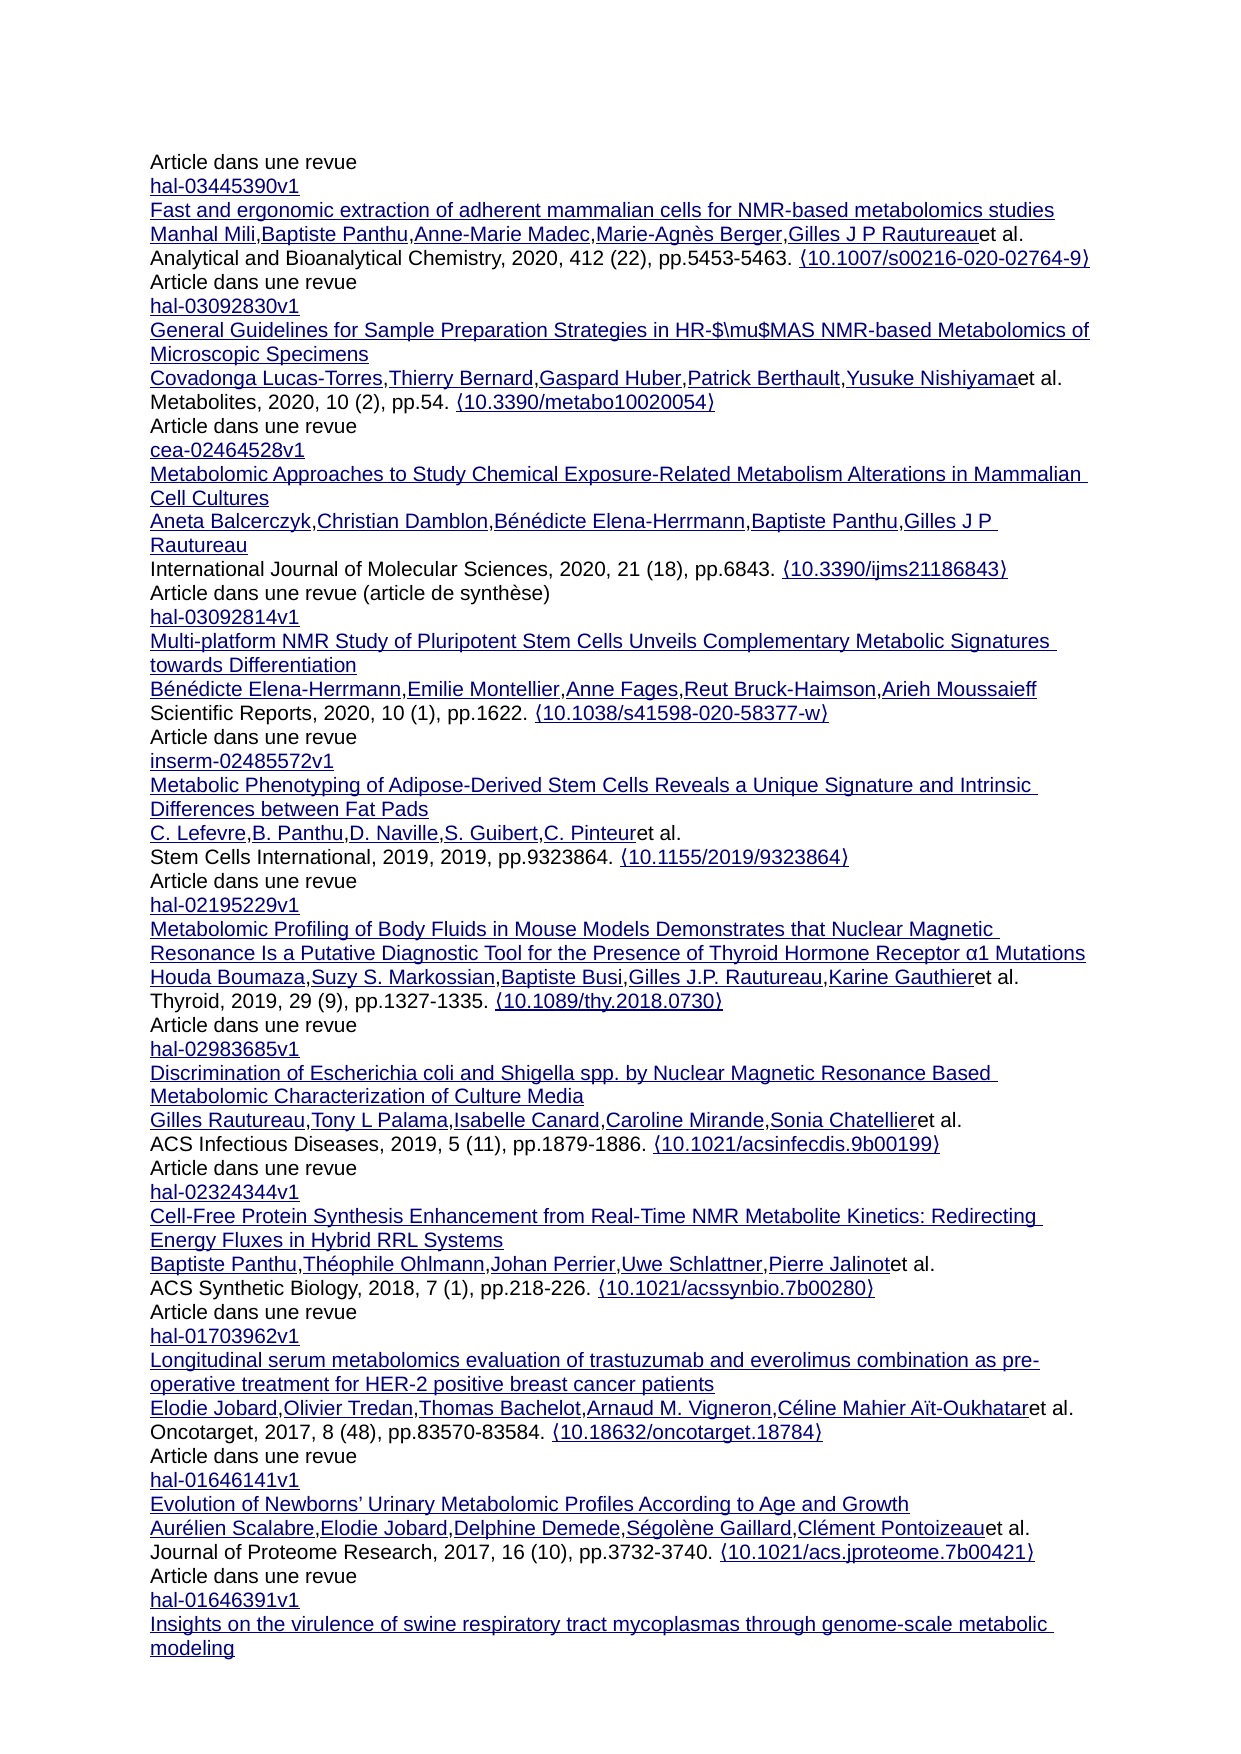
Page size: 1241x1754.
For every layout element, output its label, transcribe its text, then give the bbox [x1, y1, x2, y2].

table_cell Evolution of Newborns’ Urinary Metabolomic Profiles According to Age and Growth Aurélien Scalabre,Elodie Jobard,Delphine Demede,Ségolène Gaillard,Clément Pontoizeauet al. Journal of Proteome Research, 2017, 16 (10), pp.3732-3740. ⟨10.1021/acs.jproteome.7b00421⟩ Article dans une revue hal-01646391v1 [150, 1492, 1090, 1611]
table_cell General Guidelines for Sample Preparation Strategies in HR-$\mu$MAS NMR-based Metabolomics of [150, 318, 1090, 339]
table_cell Fast and ergonomic extraction of adherent mammalian cells for NMR-based metabolomics studies Manhal Mili,Baptiste Panthu,Anne-Marie Madec,Marie-Agnès Berger,Gilles J P Rautureauet al. Analytical and Bioanalytical Chemistry, 2020, 412 (22), pp.5453-5463. ⟨10.1007/s00216-020-02764-9⟩ Article dans une revue hal-03092830v1 [150, 198, 1090, 318]
table_cell Longitudinal serum metabolomics evaluation of trastuzumab and everolimus combination as pre-operative treatment for HER-2 positive breast cancer patients Elodie Jobard,Olivier Tredan,Thomas Bachelot,Arnaud M. Vigneron,Céline Mahier Aït-Oukhataret al. Oncotarget, 2017, 8 (48), pp.83570-83584. ⟨10.18632/oncotarget.18784⟩ Article dans une revue hal-01646141v1 [150, 1348, 1090, 1492]
table_cell Insights on the virulence of swine respiratory tract mycoplasmas through genome-scale metabolic modeling [150, 1611, 1090, 1659]
table_cell Article dans une revue hal-03445390v1 [150, 150, 1090, 198]
table_cell Metabolomic Approaches to Study Chemical Exposure-Related Metabolism Alterations in Mammalian Cell Cultures Aneta Balcerczyk,Christian Damblon,Bénédicte Elena-Herrmann,Baptiste Panthu,Gilles J P Rautureau International Journal of Molecular Sciences, 2020, 21 (18), pp.6843. ⟨10.3390/ijms21186843⟩ Article dans une revue (article de synthèse) hal-03092814v1 [150, 461, 1090, 629]
table_cell Metabolic Phenotyping of Adipose-Derived Stem Cells Reveals a Unique Signature and Intrinsic Differences between Fat Pads C. Lefevre,B. Panthu,D. Naville,S. Guibert,C. Pinteuret al. Stem Cells International, 2019, 2019, pp.9323864. ⟨10.1155/2019/9323864⟩ Article dans une revue hal-02195229v1 [150, 773, 1090, 917]
table_cell Discrimination of Escherichia coli and Shigella spp. by Nuclear Magnetic Resonance Based Metabolomic Characterization of Culture Media Gilles Rautureau,Tony L Palama,Isabelle Canard,Caroline Mirande,Sonia Chatellieret al. ACS Infectious Diseases, 2019, 5 (11), pp.1879-1886. ⟨10.1021/acsinfecdis.9b00199⟩ Article dans une revue hal-02324344v1 [150, 1060, 1090, 1204]
table_cell Microscopic Specimens Covadonga Lucas-Torres,Thierry Bernard,Gaspard Huber,Patrick Berthault,Yusuke Nishiyamaet al. Metabolites, 2020, 10 (2), pp.54. ⟨10.3390/metabo10020054⟩ Article dans une revue cea-02464528v1 [150, 340, 1090, 461]
table_cell Cell-Free Protein Synthesis Enhancement from Real-Time NMR Metabolite Kinetics: Redirecting Energy Fluxes in Hybrid RRL Systems Baptiste Panthu,Théophile Ohlmann,Johan Perrier,Uwe Schlattner,Pierre Jalinotet al. ACS Synthetic Biology, 2018, 7 (1), pp.218-226. ⟨10.1021/acssynbio.7b00280⟩ Article dans une revue hal-01703962v1 [150, 1204, 1090, 1348]
table_cell Metabolomic Profiling of Body Fluids in Mouse Models Demonstrates that Nuclear Magnetic Resonance Is a Putative Diagnostic Tool for the Presence of Thyroid Hormone Receptor α1 Mutations Houda Boumaza,Suzy S. Markossian,Baptiste Busi,Gilles J.P. Rautureau,Karine Gauthieret al. Thyroid, 2019, 29 (9), pp.1327-1335. ⟨10.1089/thy.2018.0730⟩ Article dans une revue hal-02983685v1 [150, 917, 1090, 1060]
table_cell Multi-platform NMR Study of Pluripotent Stem Cells Unveils Complementary Metabolic Signatures towards Differentiation Bénédicte Elena-Herrmann,Emilie Montellier,Anne Fages,Reut Bruck-Haimson,Arieh Moussaieff Scientific Reports, 2020, 10 (1), pp.1622. ⟨10.1038/s41598-020-58377-w⟩ Article dans une revue inserm-02485572v1 [150, 629, 1090, 773]
